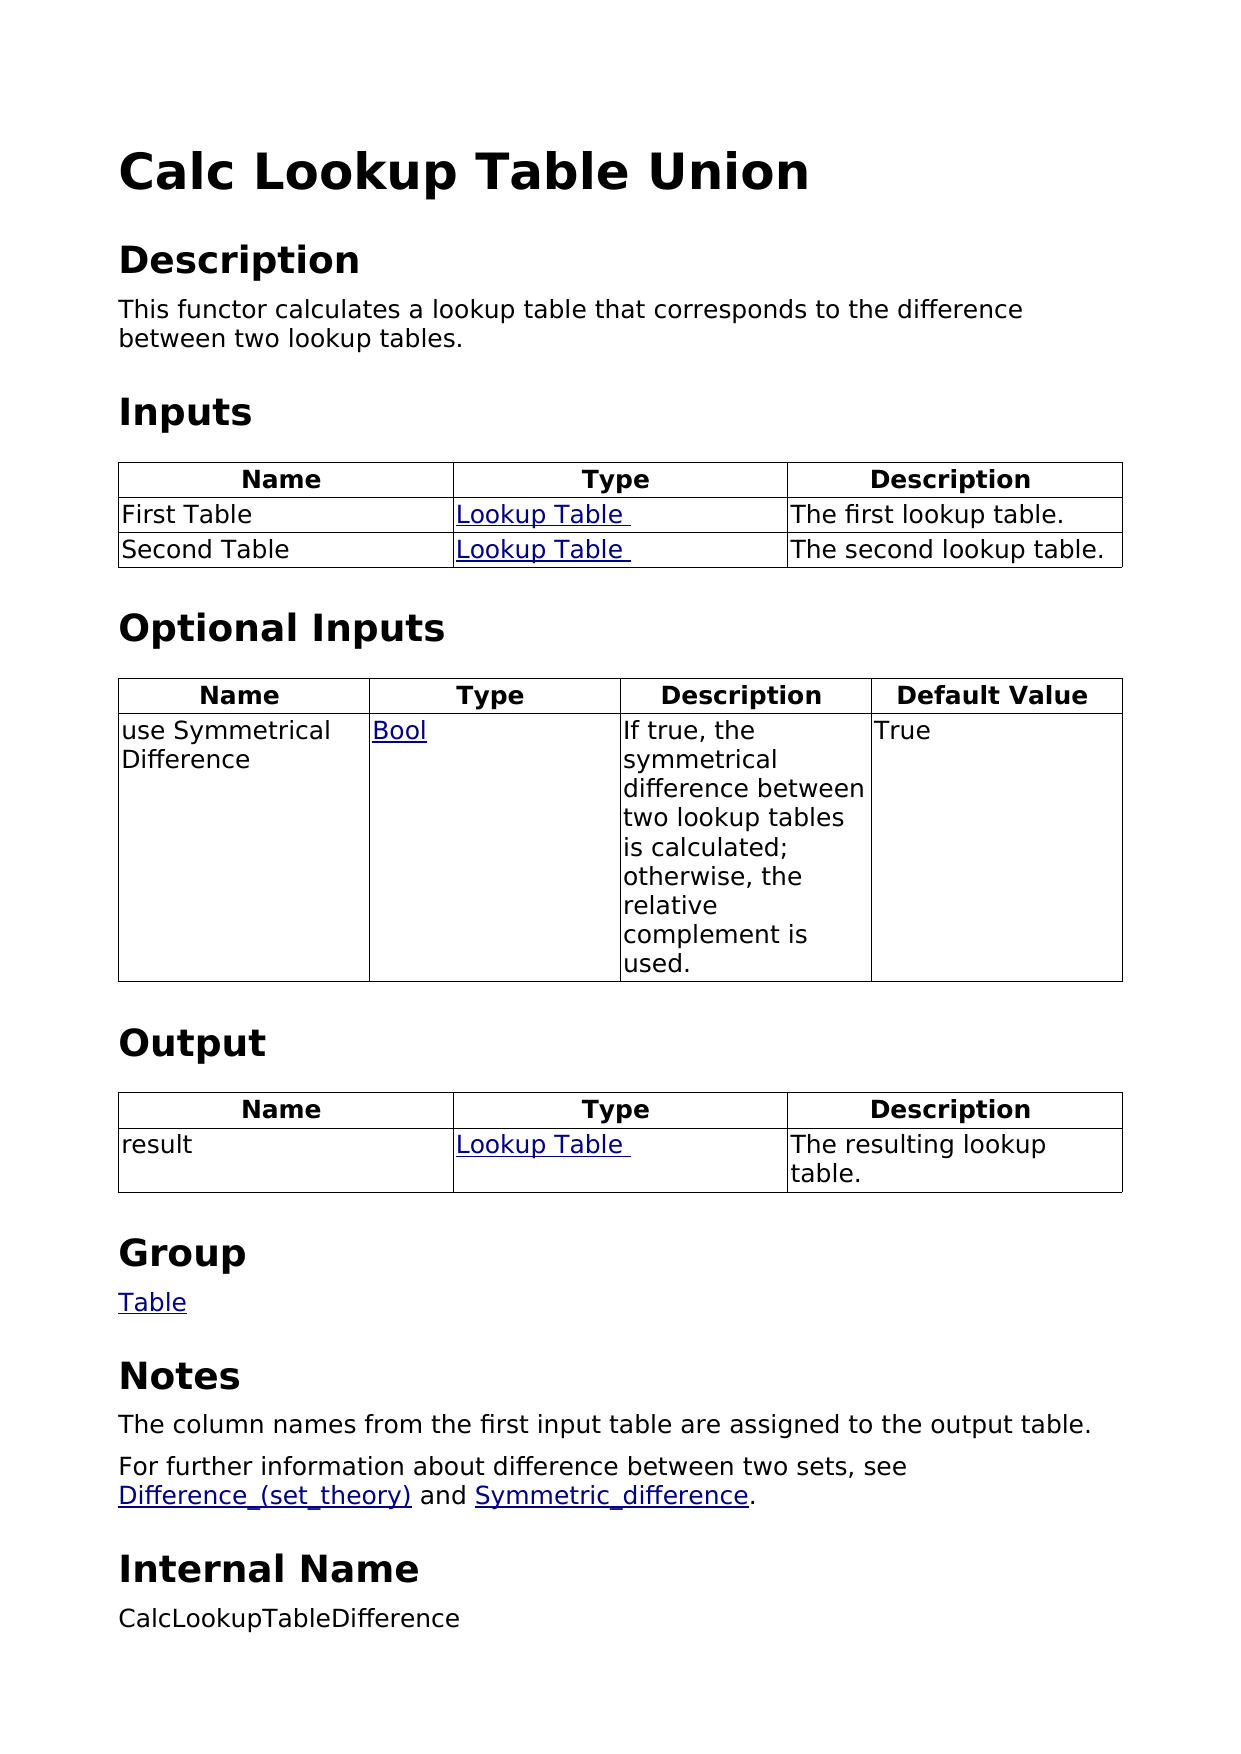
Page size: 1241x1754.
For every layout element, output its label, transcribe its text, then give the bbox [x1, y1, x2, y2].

table_header Description [788, 463, 1122, 497]
table_cell Lookup Table [454, 533, 787, 567]
table_cell Second Table [119, 533, 453, 567]
table_cell Bool [370, 714, 620, 981]
table_header Type [454, 463, 787, 497]
table_header Name [119, 1093, 453, 1127]
text This functor calculates a lookup table that corresponds to the difference between two lookup tables. [118, 295, 1122, 353]
table_cell Lookup Table [454, 1129, 787, 1192]
subtitle Internal Name [118, 1548, 1122, 1592]
table_header Name [119, 463, 453, 497]
subtitle Output [118, 1021, 1122, 1065]
text CalcLookupTableDifference [118, 1604, 1122, 1633]
table_header Name [119, 679, 369, 713]
text For further information about difference between two sets, see Difference_(set_theory) and Symmetric_difference. [118, 1452, 1122, 1511]
table_header Description [621, 679, 871, 713]
table_cell True [872, 714, 1122, 981]
text Table [118, 1288, 1122, 1317]
subtitle Notes [118, 1354, 1122, 1398]
table_cell Lookup Table [454, 498, 787, 532]
table_cell If true, the symmetrical difference between two lookup tables is calculated; otherwise, the relative complement is used. [621, 714, 871, 981]
subtitle Calc Lookup Table Union [118, 143, 1122, 201]
table_cell First Table [119, 498, 453, 532]
table_header Type [454, 1093, 787, 1127]
subtitle Optional Inputs [118, 607, 1122, 651]
text The column names from the first input table are assigned to the output table. [118, 1411, 1122, 1440]
subtitle Group [118, 1232, 1122, 1275]
table_header Description [788, 1093, 1122, 1127]
table_header Default Value [872, 679, 1122, 713]
subtitle Description [118, 239, 1122, 282]
table_cell result [119, 1129, 453, 1192]
table_header Type [370, 679, 620, 713]
table_cell The first lookup table. [788, 498, 1122, 532]
table_cell use Symmetrical Difference [119, 714, 369, 981]
table_cell The second lookup table. [788, 533, 1122, 567]
subtitle Inputs [118, 391, 1122, 434]
table_cell The resulting lookup table. [788, 1129, 1122, 1192]
